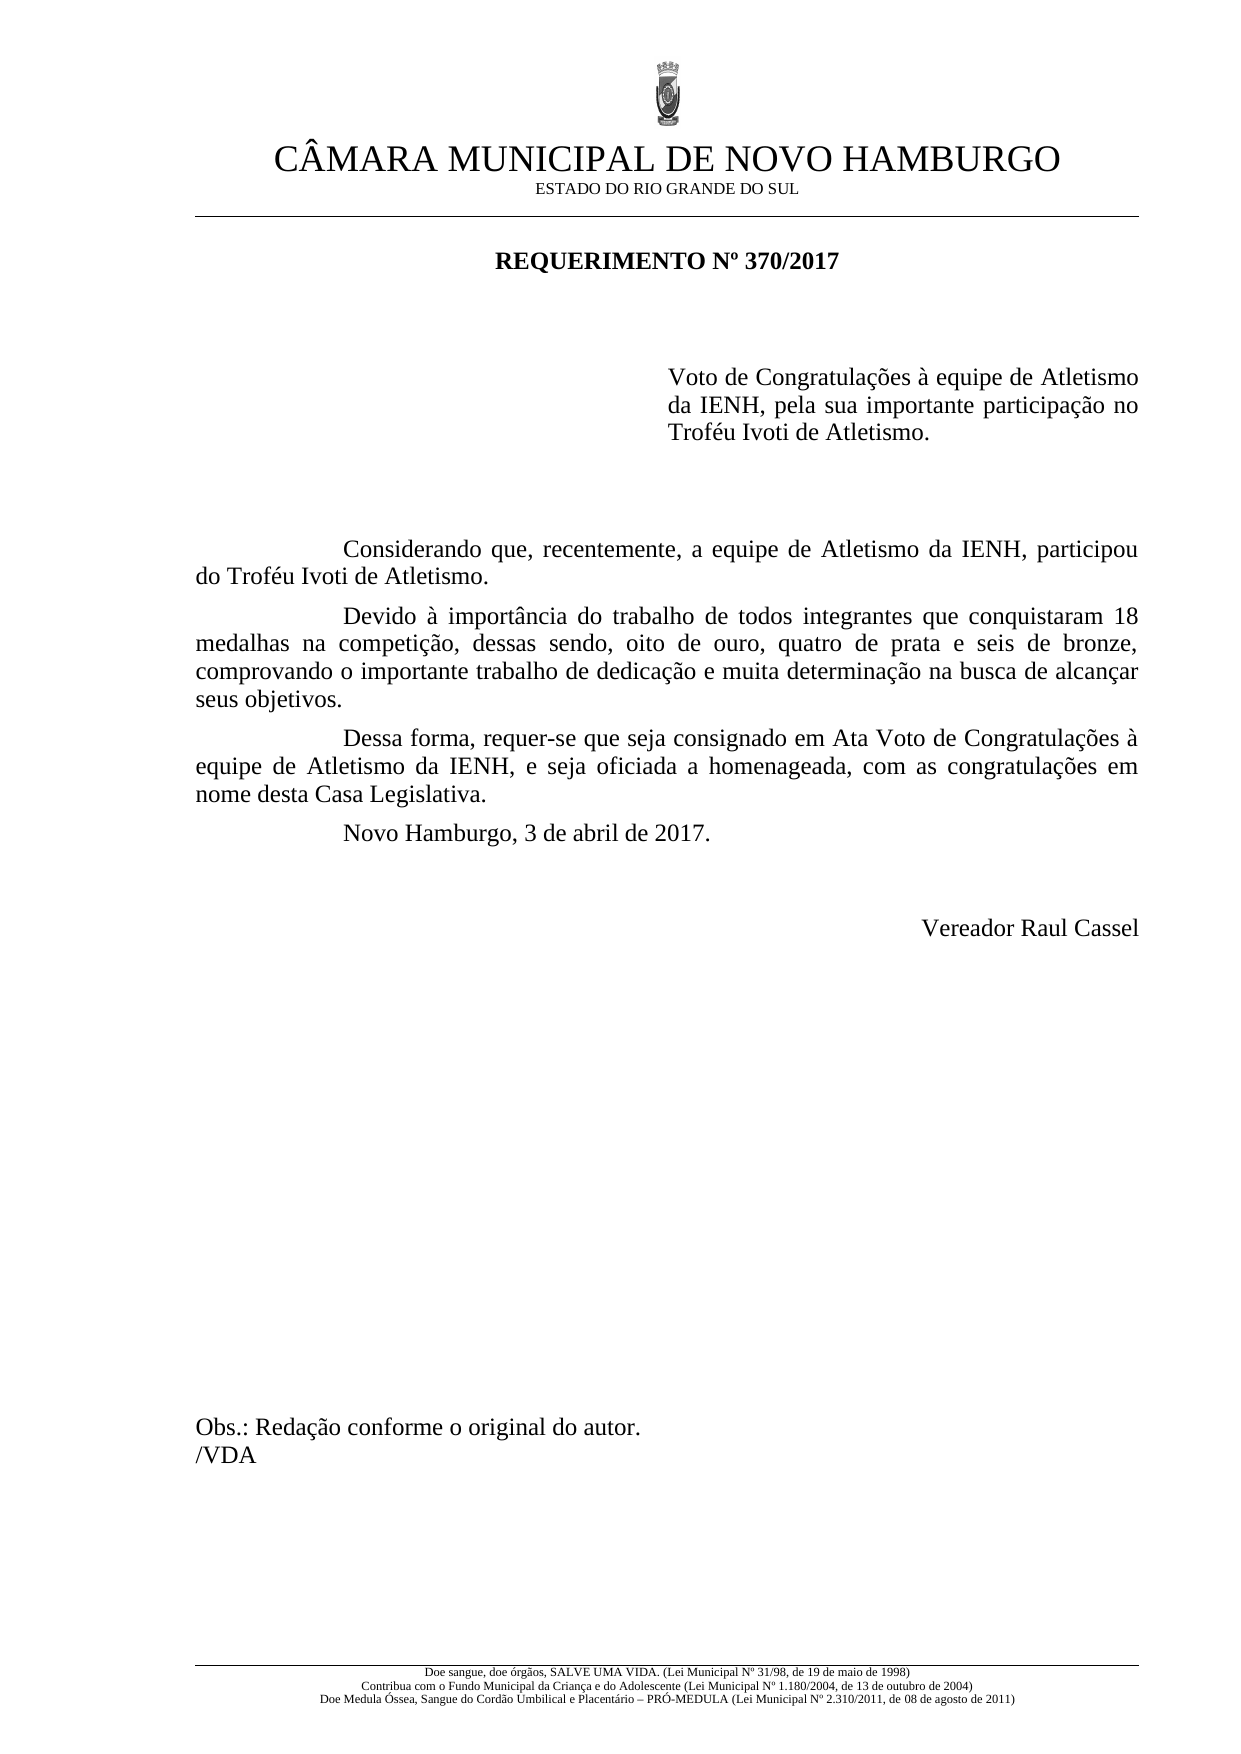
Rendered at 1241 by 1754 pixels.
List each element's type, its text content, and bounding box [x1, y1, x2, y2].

text REQUERIMENTO Nº 370/2017 [195, 247, 1139, 274]
text Obs.: Redação conforme o original do autor. [195, 1413, 1139, 1441]
text Voto de Congratulações à equipe de Atletismo da IENH, pela sua importante participação no Troféu Ivoti de Atletismo. [668, 363, 1139, 446]
text Considerando que, recentemente, a equipe de Atletismo da IENH, participou do Troféu Ivoti de Atletismo. [195, 535, 1139, 590]
text Dessa forma, requer-se que seja consignado em Ata Voto de Congratulações à equipe de Atletismo da IENH, e seja oficiada a homenageada, com as congratulações em nome desta Casa Legislativa. [195, 724, 1139, 808]
text Devido à importância do trabalho de todos integrantes que conquistaram 18 medalhas na competição, dessas sendo, oito de ouro, quatro de prata e seis de bronze, comprovando o importante trabalho de dedicação e muita determinação na busca de alcançar seus objetivos. [195, 602, 1139, 713]
text Novo Hamburgo, 3 de abril de 2017. [343, 819, 1139, 847]
text /VDA [195, 1441, 1139, 1468]
text Vereador Raul Cassel [195, 914, 1139, 942]
